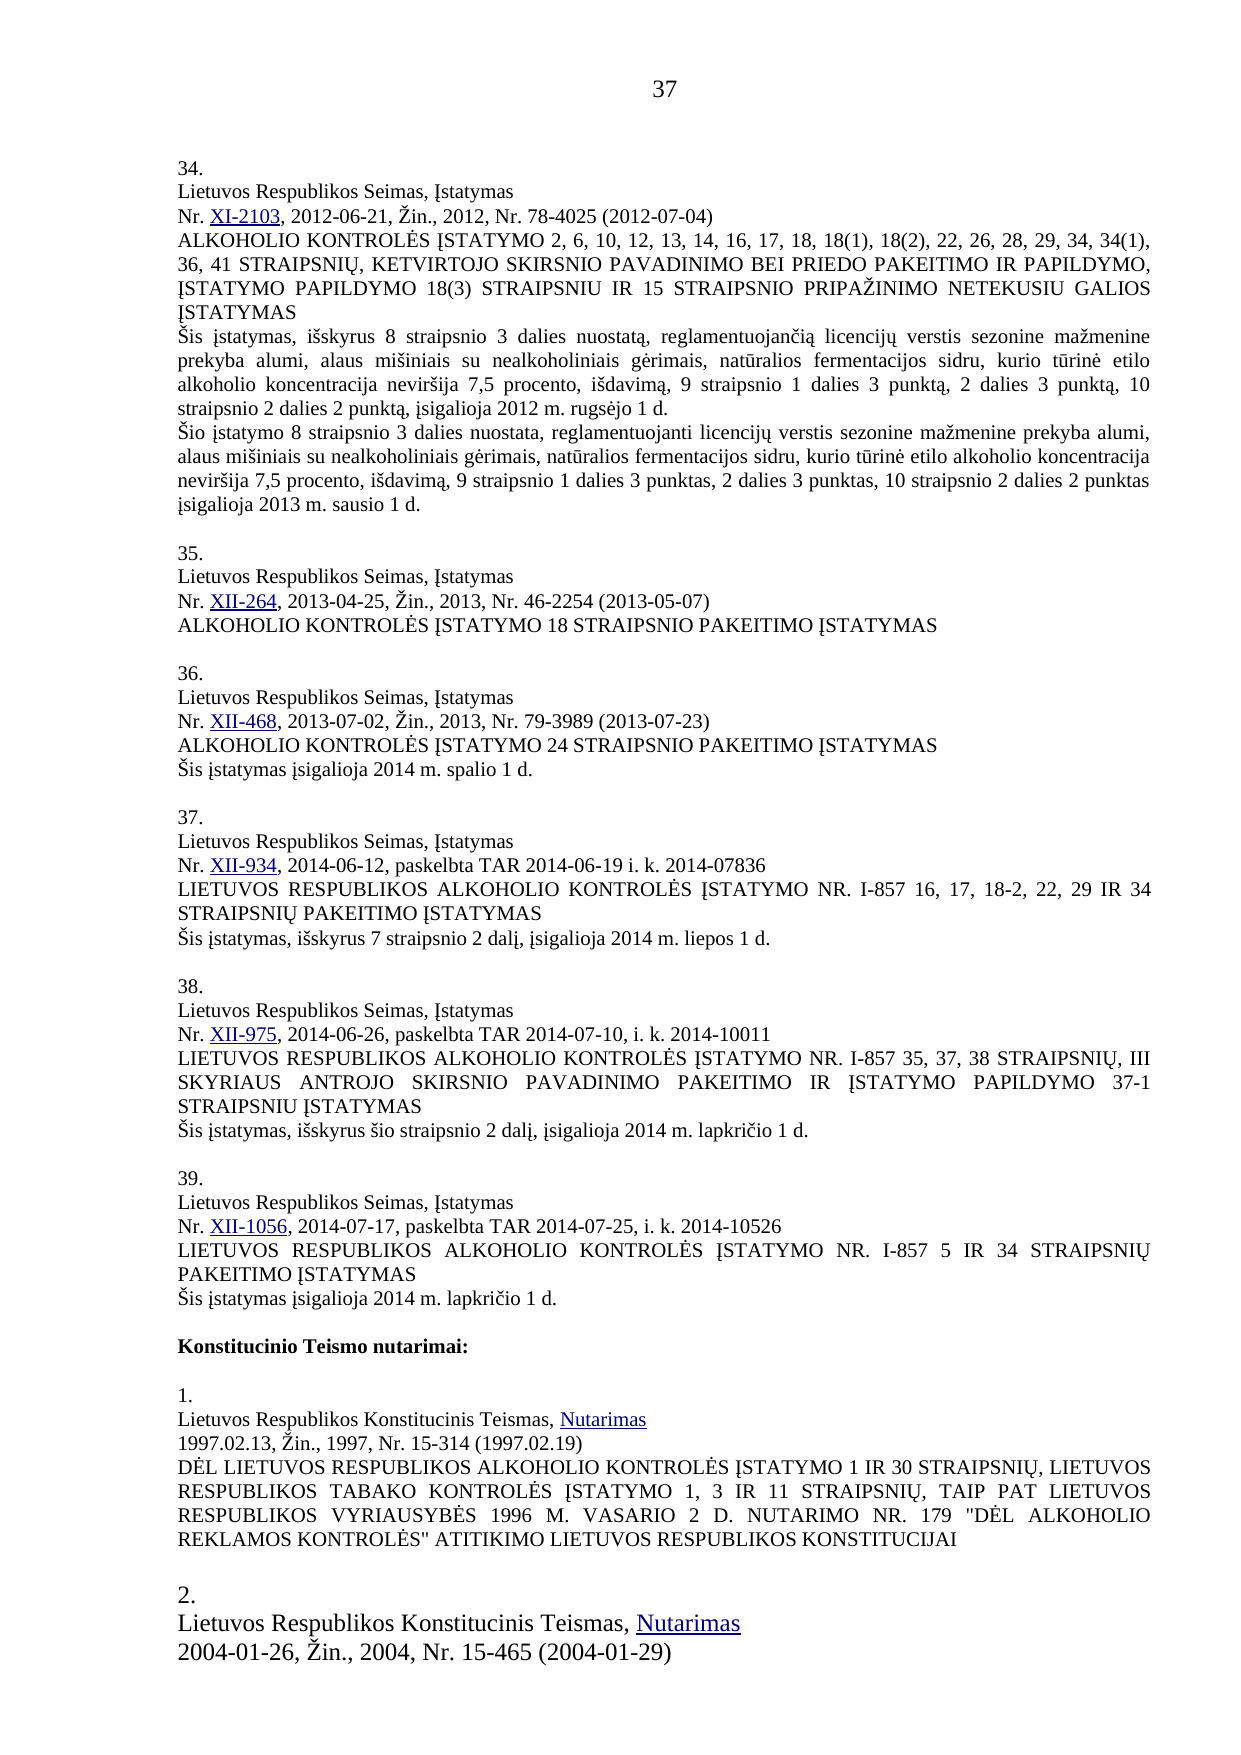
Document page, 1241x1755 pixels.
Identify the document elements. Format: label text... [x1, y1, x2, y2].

text LIETUVOS RESPUBLIKOS ALKOHOLIO KONTROLĖS ĮSTATYMO NR. I-857 35, 37, 38 STRAIPSNIŲ, III SKYRIAUS ANTROJO SKIRSNIO PAVADINIMO PAKEITIMO IR ĮSTATYMO PAPILDYMO 37-1 STRAIPSNIU ĮSTATYMAS [177, 1046, 1152, 1118]
text DĖL LIETUVOS RESPUBLIKOS ALKOHOLIO KONTROLĖS ĮSTATYMO 1 IR 30 STRAIPSNIŲ, LIETUVOS RESPUBLIKOS TABAKO KONTROLĖS ĮSTATYMO 1, 3 IR 11 STRAIPSNIŲ, TAIP PAT LIETUVOS RESPUBLIKOS VYRIAUSYBĖS 1996 M. VASARIO 2 D. NUTARIMO NR. 179 "DĖL ALKOHOLIO REKLAMOS KONTROLĖS" ATITIKIMO LIETUVOS RESPUBLIKOS KONSTITUCIJAI [177, 1455, 1152, 1551]
text 39. [177, 1166, 1152, 1190]
text ALKOHOLIO KONTROLĖS ĮSTATYMO 2, 6, 10, 12, 13, 14, 16, 17, 18, 18(1), 18(2), 22, 26, 28, 29, 34, 34(1), 36, 41 STRAIPSNIŲ, KETVIRTOJO SKIRSNIO PAVADINIMO BEI PRIEDO PAKEITIMO IR PAPILDYMO, ĮSTATYMO PAPILDYMO 18(3) STRAIPSNIU IR 15 STRAIPSNIO PRIPAŽINIMO NETEKUSIU GALIOS ĮSTATYMAS [177, 228, 1152, 324]
text Lietuvos Respublikos Seimas, Įstatymas [177, 829, 1152, 853]
text ALKOHOLIO KONTROLĖS ĮSTATYMO 18 STRAIPSNIO PAKEITIMO ĮSTATYMAS [177, 613, 1152, 637]
text Nr. XII-1056, 2014-07-17, paskelbta TAR 2014-07-25, i. k. 2014-10526 [177, 1214, 1152, 1238]
text 1. [177, 1383, 1152, 1407]
text 35. [177, 540, 1152, 564]
text LIETUVOS RESPUBLIKOS ALKOHOLIO KONTROLĖS ĮSTATYMO NR. I-857 5 IR 34 STRAIPSNIŲ PAKEITIMO ĮSTATYMAS [177, 1238, 1152, 1286]
text Šis įstatymas, išskyrus 8 straipsnio 3 dalies nuostatą, reglamentuojančią licencijų verstis sezonine mažmenine prekyba alumi, alaus mišiniais su nealkoholiniais gėrimais, natūralios fermentacijos sidru, kurio tūrinė etilo alkoholio koncentracija neviršija 7,5 procento, išdavimą, 9 straipsnio 1 dalies 3 punktą, 2 dalies 3 punktą, 10 straipsnio 2 dalies 2 punktą, įsigalioja 2012 m. rugsėjo 1 d. [177, 324, 1152, 420]
text Lietuvos Respublikos Konstitucinis Teismas, Nutarimas [177, 1407, 1152, 1431]
text Lietuvos Respublikos Seimas, Įstatymas [177, 998, 1152, 1022]
text 37. [177, 805, 1152, 829]
text Nr. XII-934, 2014-06-12, paskelbta TAR 2014-06-19 i. k. 2014-07836 [177, 853, 1152, 877]
text 1997.02.13, Žin., 1997, Nr. 15-314 (1997.02.19) [177, 1431, 1152, 1455]
text Nr. XII-468, 2013-07-02, Žin., 2013, Nr. 79-3989 (2013-07-23) [177, 709, 1152, 733]
text Lietuvos Respublikos Seimas, Įstatymas [177, 179, 1152, 203]
text Šis įstatymas, išskyrus šio straipsnio 2 dalį, įsigalioja 2014 m. lapkričio 1 d. [177, 1118, 1152, 1142]
text Nr. XII-975, 2014-06-26, paskelbta TAR 2014-07-10, i. k. 2014-10011 [177, 1022, 1152, 1046]
text Lietuvos Respublikos Seimas, Įstatymas [177, 1190, 1152, 1214]
text LIETUVOS RESPUBLIKOS ALKOHOLIO KONTROLĖS ĮSTATYMO NR. I-857 16, 17, 18-2, 22, 29 IR 34 STRAIPSNIŲ PAKEITIMO ĮSTATYMAS [177, 877, 1152, 925]
text 38. [177, 973, 1152, 998]
text Nr. XI-2103, 2012-06-21, Žin., 2012, Nr. 78-4025 (2012-07-04) [177, 203, 1152, 228]
text Šio įstatymo 8 straipsnio 3 dalies nuostata, reglamentuojanti licencijų verstis sezonine mažmenine prekyba alumi, alaus mišiniais su nealkoholiniais gėrimais, natūralios fermentacijos sidru, kurio tūrinė etilo alkoholio koncentracija neviršija 7,5 procento, išdavimą, 9 straipsnio 1 dalies 3 punktas, 2 dalies 3 punktas, 10 straipsnio 2 dalies 2 punktas įsigalioja 2013 m. sausio 1 d. [177, 420, 1152, 516]
text Lietuvos Respublikos Seimas, Įstatymas [177, 564, 1152, 588]
text Šis įstatymas įsigalioja 2014 m. spalio 1 d. [177, 757, 1152, 781]
text Šis įstatymas, išskyrus 7 straipsnio 2 dalį, įsigalioja 2014 m. liepos 1 d. [177, 925, 1152, 949]
text Lietuvos Respublikos Konstitucinis Teismas, Nutarimas [177, 1608, 1152, 1637]
text 2004-01-26, Žin., 2004, Nr. 15-465 (2004-01-29) [177, 1637, 1152, 1666]
text 34. [177, 155, 1152, 179]
text Nr. XII-264, 2013-04-25, Žin., 2013, Nr. 46-2254 (2013-05-07) [177, 588, 1152, 613]
text 2. [177, 1580, 1152, 1608]
text ALKOHOLIO KONTROLĖS ĮSTATYMO 24 STRAIPSNIO PAKEITIMO ĮSTATYMAS [177, 733, 1152, 757]
text Konstitucinio Teismo nutarimai: [177, 1334, 1152, 1358]
text Lietuvos Respublikos Seimas, Įstatymas [177, 685, 1152, 709]
text Šis įstatymas įsigalioja 2014 m. lapkričio 1 d. [177, 1286, 1152, 1310]
text 36. [177, 661, 1152, 685]
